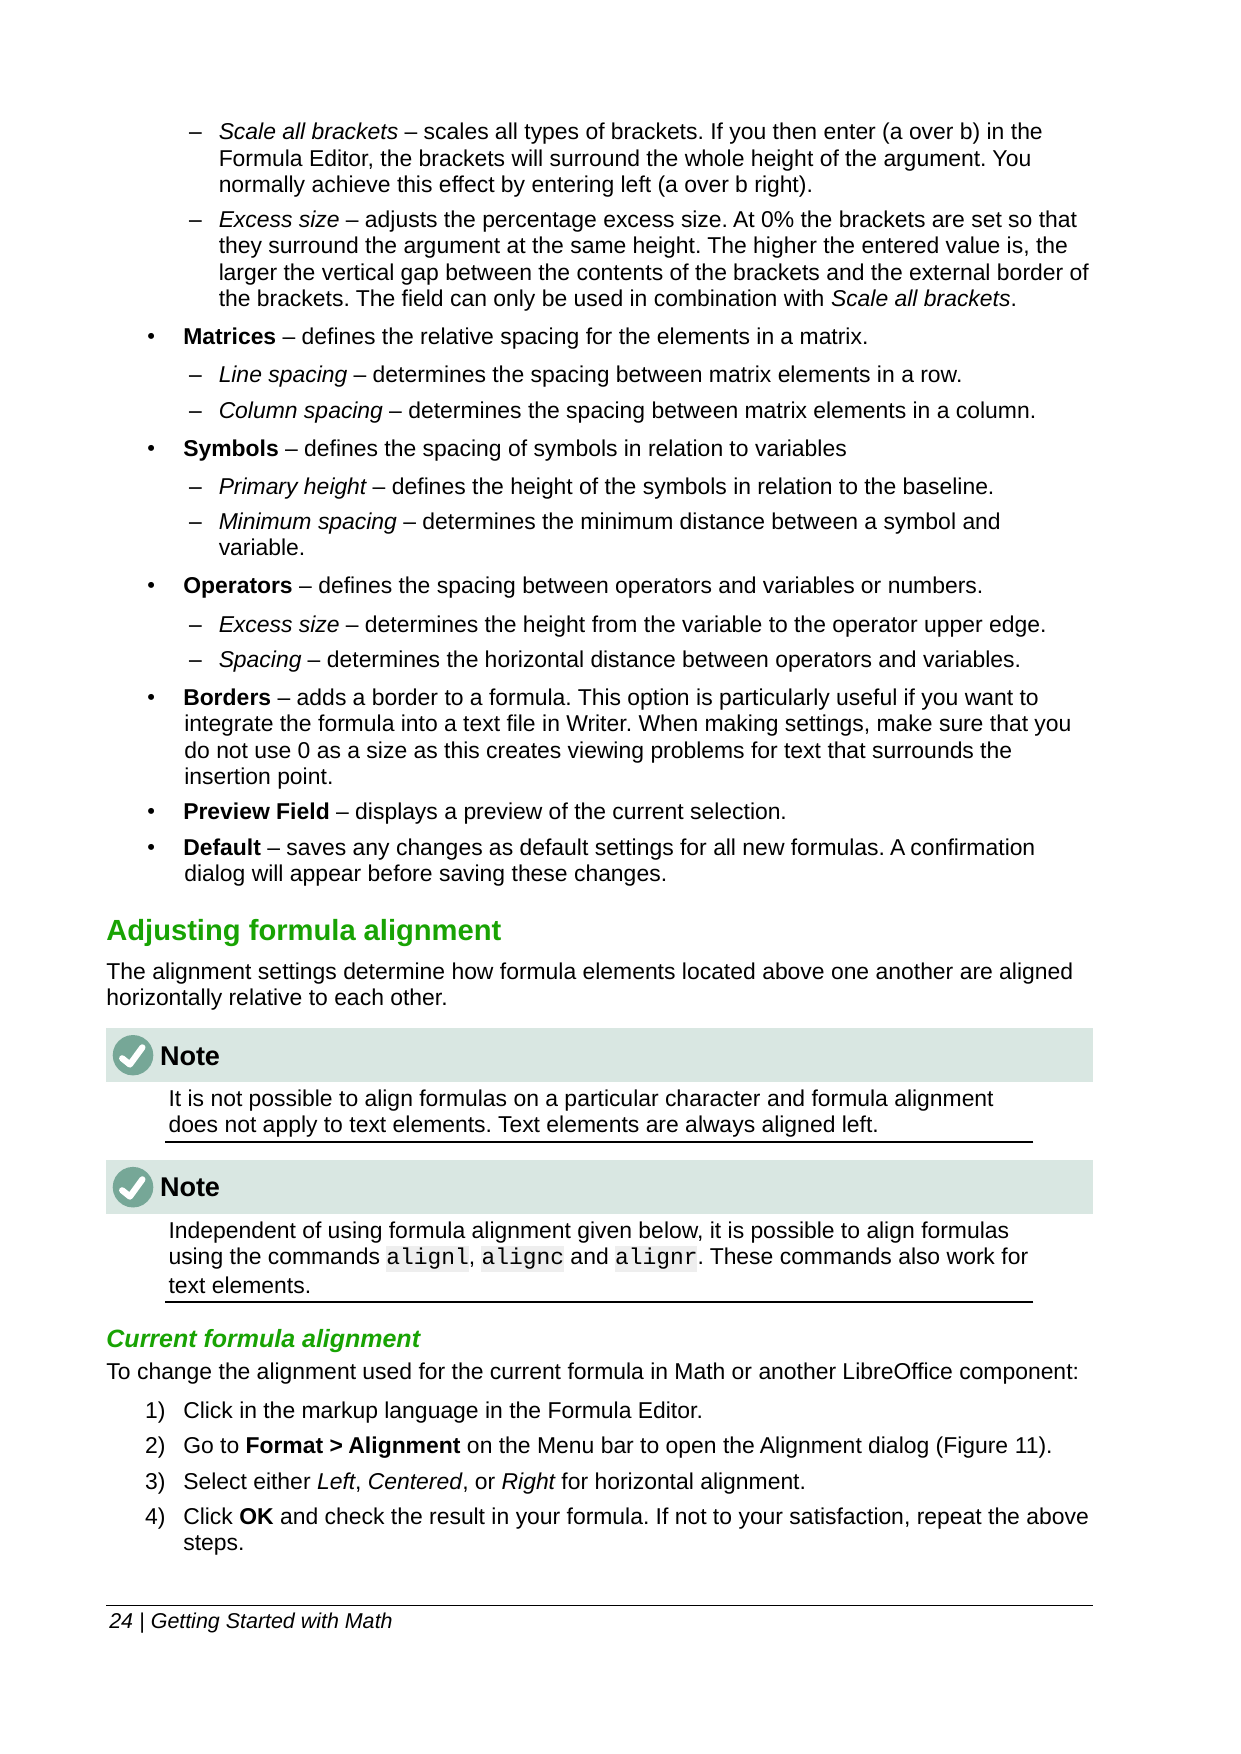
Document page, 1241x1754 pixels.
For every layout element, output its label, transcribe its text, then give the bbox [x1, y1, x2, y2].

list Click OK and check the result in your formula. If not to your satisfaction, repeat the above steps. [165, 1503, 1093, 1556]
list Spacing – determines the horizontal distance between operators and variables. [189, 646, 1093, 672]
list Click in the markup language in the Formula Editor. [165, 1397, 1093, 1423]
list Operators – defines the spacing between operators and variables or numbers. [144, 569, 1093, 602]
subtitle Adjusting formula alignment [106, 913, 1093, 946]
list Primary height – defines the height of the symbols in relation to the baseline. [189, 473, 1093, 499]
text It is not possible to align formulas on a particular character and formula alignment does not apply to text elements. Text elements are always aligned left. [165, 1082, 1033, 1141]
list Excess size – adjusts the percentage excess size. At 0% the brackets are set so that they surround the argument at the same height. The higher the entered value is, the larger the vertical gap between the contents of the brackets and the external border of the brackets. The field can only be used in combination with Scale all brackets. [189, 206, 1093, 311]
list Matrices – defines the relative spacing for the elements in a matrix. [144, 320, 1093, 352]
list Scale all brackets – scales all types of brackets. If you then enter (a over b) in the Formula Editor, the brackets will surround the whole height of the argument. You normally achieve this effect by entering left (a over b right). [189, 118, 1093, 197]
list Excess size – determines the height from the variable to the operator upper edge. [189, 611, 1093, 637]
list Go to Format > Alignment on the Menu bar to open the Alignment dialog (Figure 11). [165, 1432, 1093, 1459]
list Line spacing – determines the spacing between matrix elements in a row. [189, 361, 1093, 388]
list Select either Left, Centered, or Right for horizontal alignment. [165, 1468, 1093, 1494]
list Symbols – defines the spacing of symbols in relation to variables [144, 432, 1093, 464]
subtitle Current formula alignment [106, 1324, 1093, 1352]
subtitle Note [106, 1160, 1093, 1214]
list Preview Field – displays a preview of the current selection. [144, 795, 1093, 824]
text The alignment settings determine how formula elements located above one another are aligned horizontally relative to each other. [106, 958, 1093, 1011]
subtitle Note [106, 1028, 1093, 1082]
list Default – saves any changes as default settings for all new formulas. A confirmation dialog will appear before saving these changes. [144, 831, 1093, 889]
list Minimum spacing – determines the minimum distance between a symbol and variable. [189, 508, 1093, 561]
list Column spacing – determines the spacing between matrix elements in a column. [189, 397, 1093, 423]
text To change the alignment used for the current formula in Math or another LibreOffice component: [106, 1358, 1093, 1385]
list Borders – adds a border to a formula. This option is particularly useful if you want to integrate the formula into a text file in Writer. When making settings, make sure that you do not use 0 as a size as this creates viewing problems for text that surrounds the insertion point. [144, 681, 1093, 789]
text Independent of using formula alignment given below, it is possible to align formulas using the commands alignl, alignc and alignr. These commands also work for text elements. [165, 1214, 1033, 1301]
